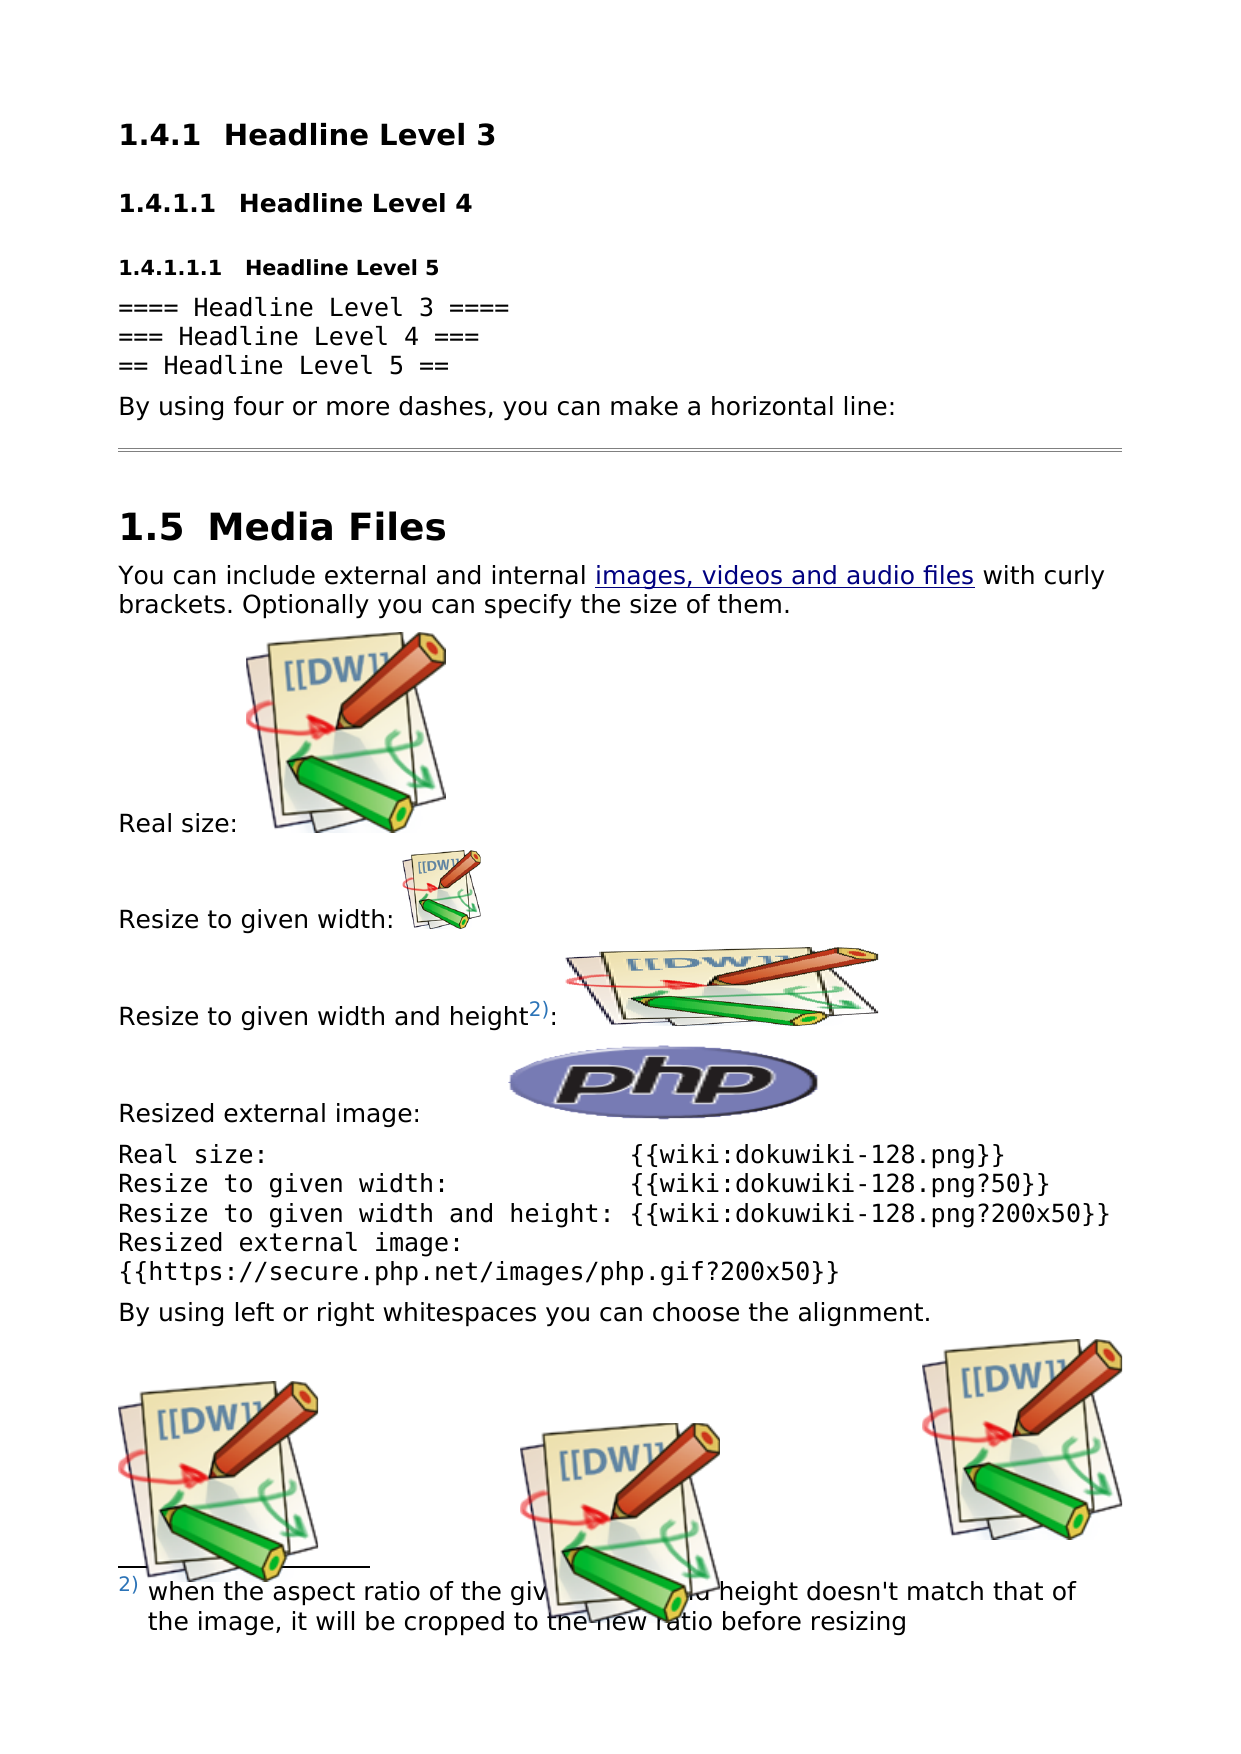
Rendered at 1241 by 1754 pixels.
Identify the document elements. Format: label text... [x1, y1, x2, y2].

picture [118, 1381, 319, 1582]
subtitle Media Files [118, 505, 1122, 549]
picture [922, 1339, 1123, 1540]
picture [520, 1423, 720, 1623]
picture [402, 850, 481, 929]
subtitle Headline Level 3 [118, 118, 1122, 152]
picture [565, 947, 879, 1026]
subtitle Headline Level 4 [118, 189, 1122, 219]
text ==== Headline Level 3 ==== === Headline Level 4 === == Headline Level 5 == [118, 293, 1122, 381]
text By using left or right whitespaces you can choose the alignment. [118, 1298, 1122, 1327]
text Real size: [118, 632, 1122, 838]
text Resize to given width and height: [118, 947, 1122, 1031]
text By using four or more dashes, you can make a horizontal line: [118, 392, 1122, 421]
text when the aspect ratio of the given width and height doesn't match that of the image, it will be cropped to the new ratio before resizing [118, 1573, 1122, 1636]
subtitle Headline Level 5 [118, 256, 1122, 281]
text Resized external image: [118, 1044, 1122, 1128]
text You can include external and internal images, videos and audio files with curly brackets. Optionally you can specify the size of them. [118, 561, 1122, 620]
text Resize to given width: [118, 851, 1122, 935]
picture [508, 1043, 821, 1122]
text Real size: {{wiki:dokuwiki-128.png}} Resize to given width: {{wiki:dokuwiki-128.png?50}} Resize to given width and height: {{wiki:dokuwiki-128.png?200x50}} Resized external image: {{https://secure.php.net/images/php.gif?200x50}} [118, 1140, 1122, 1286]
picture [246, 632, 446, 833]
